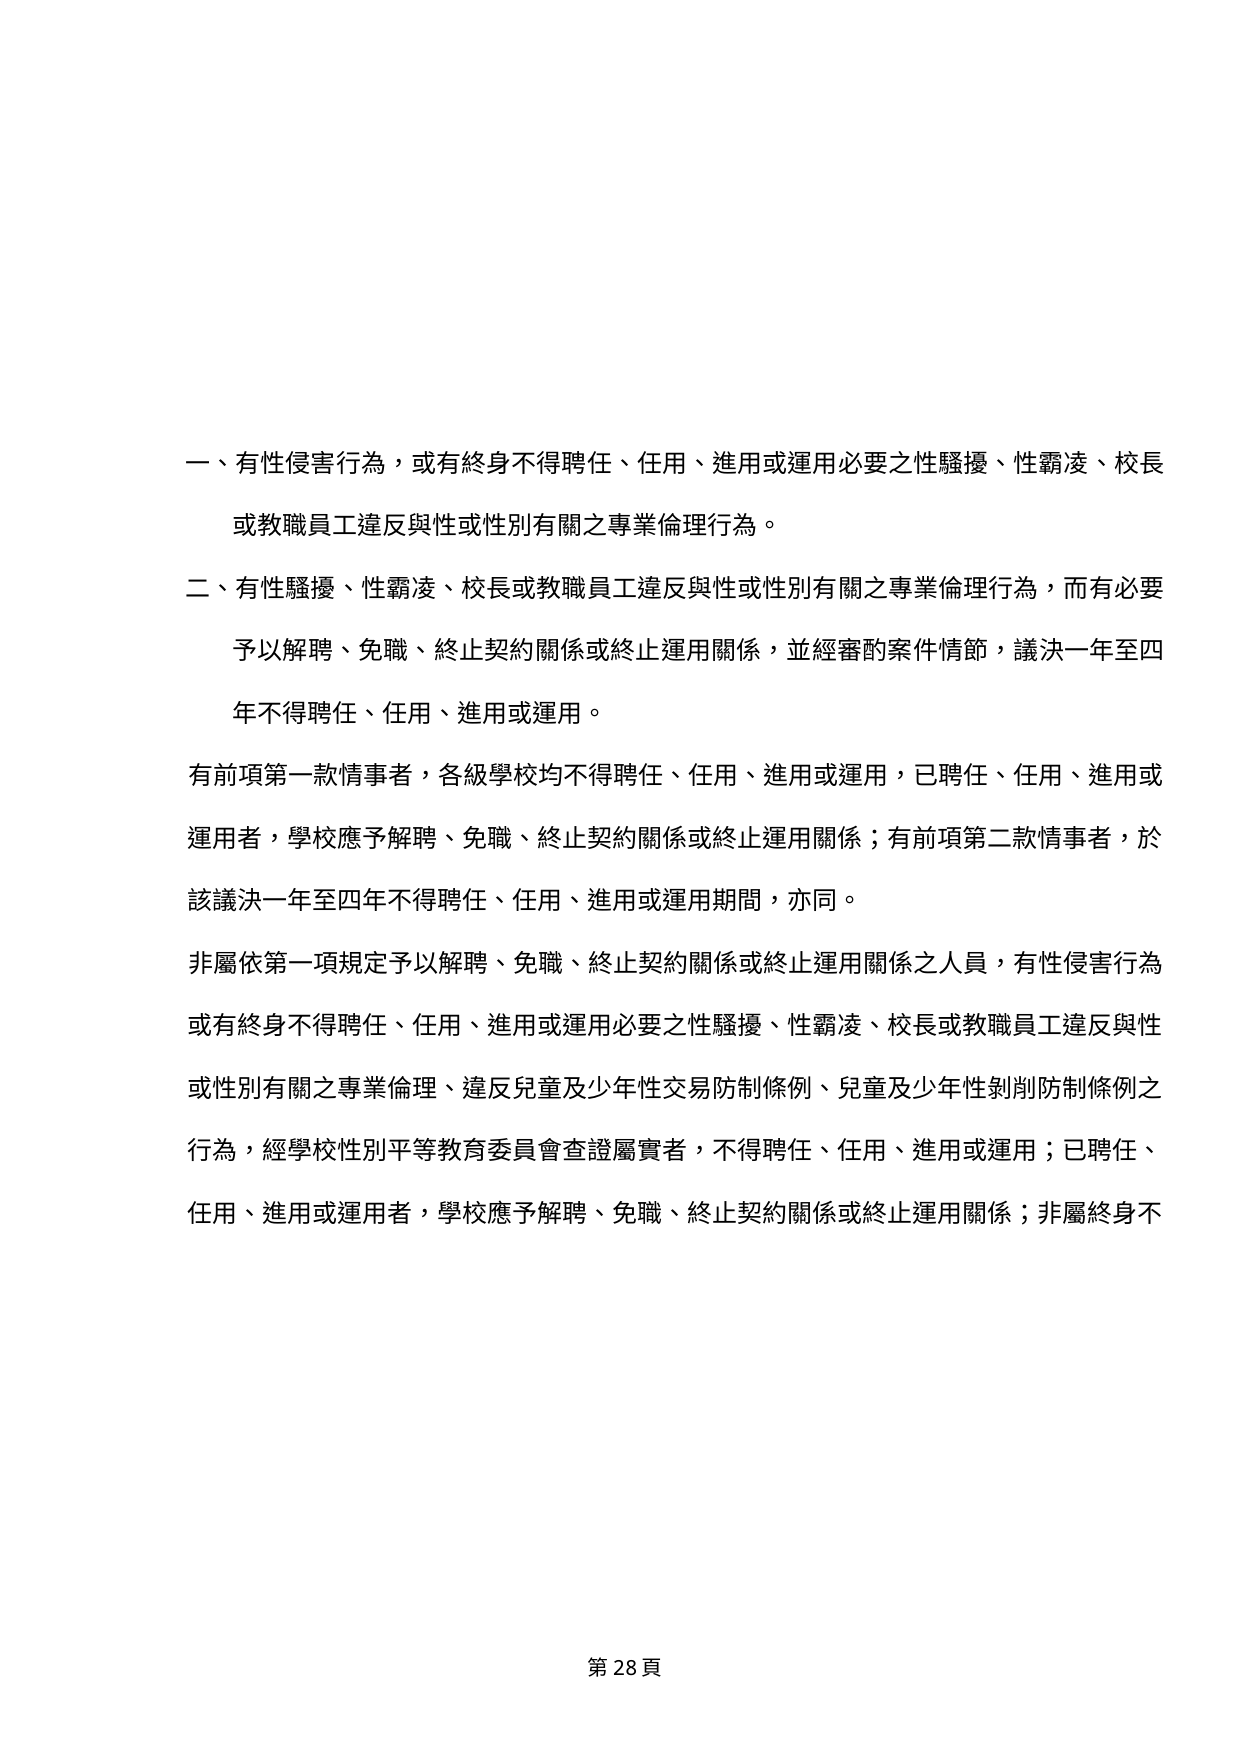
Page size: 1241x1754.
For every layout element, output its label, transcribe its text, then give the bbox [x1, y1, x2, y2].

text 一、有性侵害行為，或有終身不得聘任、任用、進用或運用必要之性騷擾、性霸凌、校長或教職員工違反與性或性別有關之專業倫理行為。 [185, 419, 1165, 544]
text 有前項第一款情事者，各級學校均不得聘任、任用、進用或運用，已聘任、任用、進用或運用者，學校應予解聘、免職、終止契約關係或終止運用關係；有前項第二款情事者，於該議決一年至四年不得聘任、任用、進用或運用期間，亦同。 [188, 732, 1165, 919]
text 二、有性騷擾、性霸凌、校長或教職員工違反與性或性別有關之專業倫理行為，而有必要予以解聘、免職、終止契約關係或終止運用關係，並經審酌案件情節，議決一年至四年不得聘任、任用、進用或運用。 [185, 544, 1165, 732]
text 非屬依第一項規定予以解聘、免職、終止契約關係或終止運用關係之人員，有性侵害行為或有終身不得聘任、任用、進用或運用必要之性騷擾、性霸凌、校長或教職員工違反與性或性別有關之專業倫理、違反兒童及少年性交易防制條例、兒童及少年性剝削防制條例之行為，經學校性別平等教育委員會查證屬實者，不得聘任、任用、進用或運用；已聘任、任用、進用或運用者，學校應予解聘、免職、終止契約關係或終止運用關係；非屬終身不 [188, 919, 1165, 1232]
